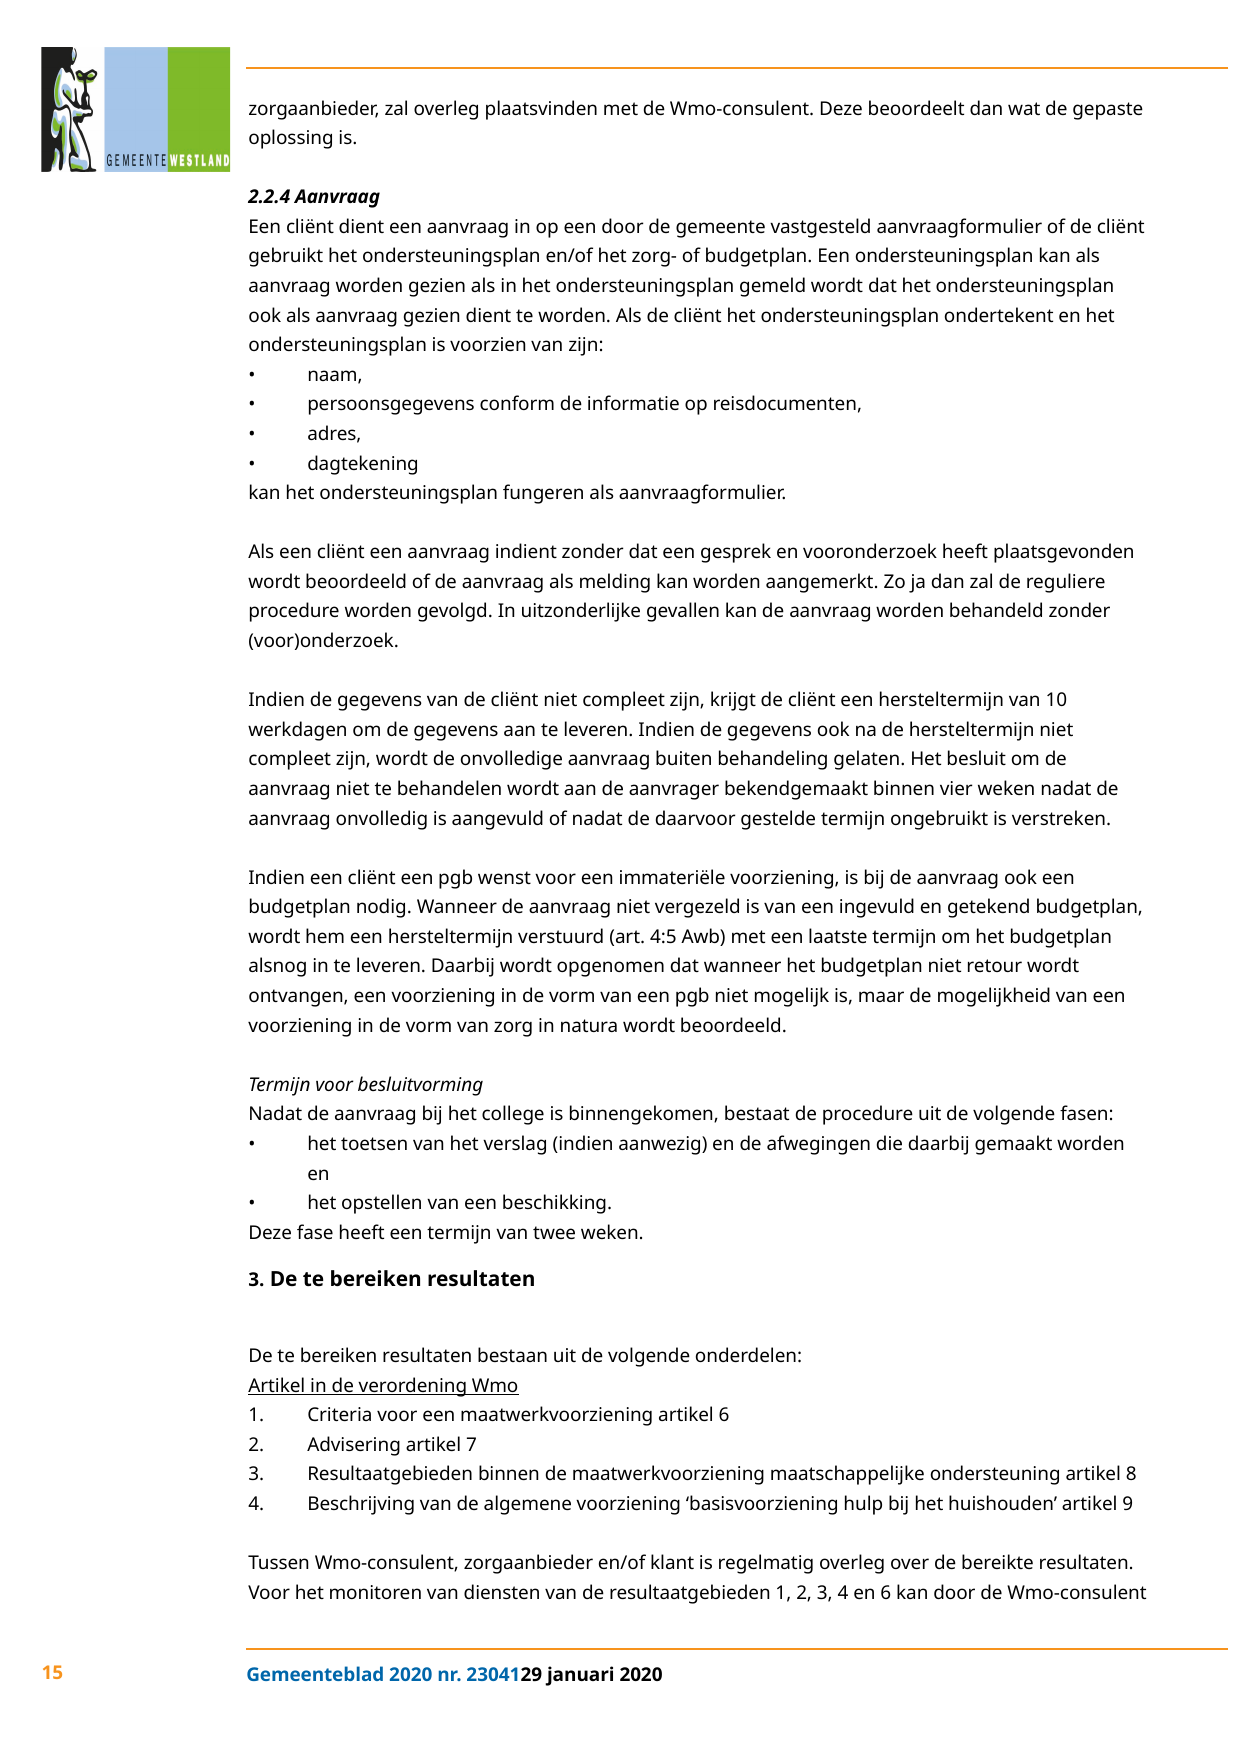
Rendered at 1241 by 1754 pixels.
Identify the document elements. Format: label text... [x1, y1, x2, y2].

list Criteria voor een maatwerkvoorziening artikel 6 [248, 1401, 1152, 1427]
list Resultaatgebieden binnen de maatwerkvoorziening maatschappelijke ondersteuning artikel 8 [248, 1461, 1152, 1486]
list adres, [248, 420, 1152, 446]
text zorgaanbieder, zal overleg plaatsvinden met de Wmo-consulent. Deze beoordeelt dan wat de gepaste oplossing is. [248, 95, 1152, 150]
list naam, [248, 361, 1152, 387]
text 2.2.4 Aanvraag [248, 183, 1152, 209]
list dagtekening [248, 450, 1152, 476]
picture [41, 47, 231, 172]
list het opstellen van een beschikking. [248, 1189, 1152, 1215]
text Termijn voor besluitvorming [248, 1071, 1152, 1097]
text Indien een cliënt een pgb wenst voor een immateriële voorziening, is bij de aanvraag ook een budgetplan nodig. Wanneer de aanvraag niet vergezeld is van een ingevuld en getekend budgetplan, wordt hem een hersteltermijn verstuurd (art. 4:5 Awb) met een laatste termijn om het budgetplan alsnog in te leveren. Daarbij wordt opgenomen dat wanneer het budgetplan niet retour wordt ontvangen, een voorziening in de vorm van een pgb niet mogelijk is, maar de mogelijkheid van een voorziening in de vorm van zorg in natura wordt beoordeeld. [248, 864, 1152, 1038]
list Beschrijving van de algemene voorziening ‘basisvoorziening hulp bij het huishouden’ artikel 9 [248, 1490, 1152, 1516]
list het toetsen van het verslag (indien aanwezig) en de afwegingen die daarbij gemaakt worden en [248, 1130, 1152, 1186]
text kan het ondersteuningsplan fungeren als aanvraagformulier. [248, 479, 1152, 505]
text 3. De te bereiken resultaten [248, 1264, 1152, 1293]
text Tussen Wmo-consulent, zorgaanbieder en/of klant is regelmatig overleg over de bereikte resultaten. Voor het monitoren van diensten van de resultaatgebieden 1, 2, 3, 4 en 6 kan door de Wmo-consulent [248, 1549, 1152, 1605]
text Een cliënt dient een aanvraag in op een door de gemeente vastgesteld aanvraagformulier of de cliënt gebruikt het ondersteuningsplan en/of het zorg- of budgetplan. Een ondersteuningsplan kan als aanvraag worden gezien als in het ondersteuningsplan gemeld wordt dat het ondersteuningsplan ook als aanvraag gezien dient te worden. Als de cliënt het ondersteuningsplan ondertekent en het ondersteuningsplan is voorzien van zijn: [248, 213, 1152, 357]
text Indien de gegevens van de cliënt niet compleet zijn, krijgt de cliënt een hersteltermijn van 10 werkdagen om de gegevens aan te leveren. Indien de gegevens ook na de hersteltermijn niet compleet zijn, wordt de onvolledige aanvraag buiten behandeling gelaten. Het besluit om de aanvraag niet te behandelen wordt aan de aanvrager bekendgemaakt binnen vier weken nadat de aanvraag onvolledig is aangevuld of nadat de daarvoor gestelde termijn ongebruikt is verstreken. [248, 686, 1152, 831]
text De te bereiken resultaten bestaan uit de volgende onderdelen: [248, 1342, 1152, 1368]
text Nadat de aanvraag bij het college is binnengekomen, bestaat de procedure uit de volgende fasen: [248, 1101, 1152, 1126]
text Deze fase heeft een termijn van twee weken. [248, 1219, 1152, 1245]
list persoonsgegevens conform de informatie op reisdocumenten, [248, 391, 1152, 416]
list Advisering artikel 7 [248, 1431, 1152, 1457]
text Artikel in de verordening Wmo [248, 1372, 1152, 1398]
text Als een cliënt een aanvraag indient zonder dat een gesprek en vooronderzoek heeft plaatsgevonden wordt beoordeeld of de aanvraag als melding kan worden aangemerkt. Zo ja dan zal de reguliere procedure worden gevolgd. In uitzonderlijke gevallen kan de aanvraag worden behandeld zonder (voor)onderzoek. [248, 538, 1152, 653]
